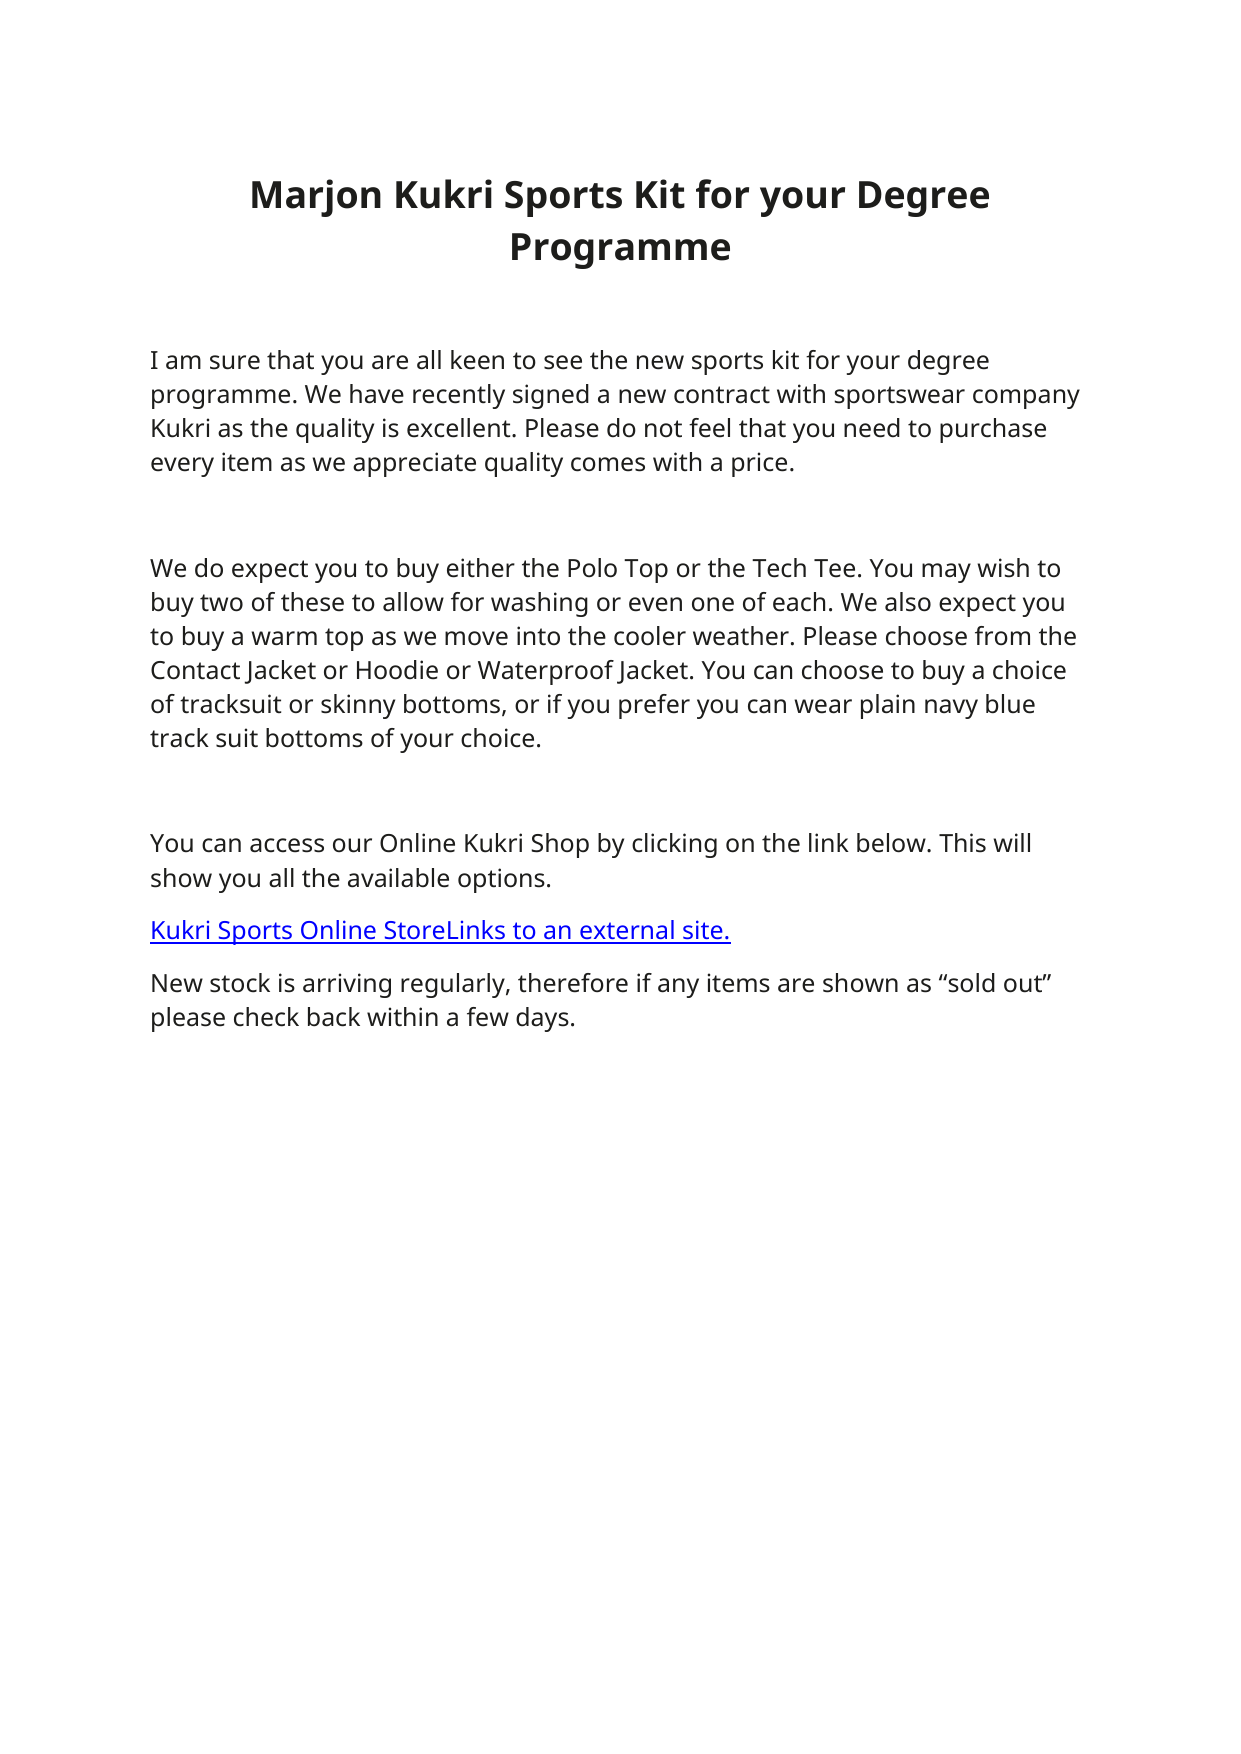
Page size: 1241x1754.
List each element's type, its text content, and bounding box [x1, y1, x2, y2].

text Kukri Sports Online StoreLinks to an external site. [150, 913, 1090, 947]
text New stock is arriving regularly, therefore if any items are shown as “sold out” please check back within a few days. [150, 966, 1090, 1034]
text We do expect you to buy either the Polo Top or the Tech Tee. You may wish to buy two of these to allow for washing or even one of each. We also expect you to buy a warm top as we move into the cooler weather. Please choose from the Contact Jacket or Hoodie or Waterproof Jacket. You can choose to buy a choice of tracksuit or skinny bottoms, or if you prefer you can wear plain navy blue track suit bottoms of your choice. [150, 516, 1090, 754]
text You can access our Online Kukri Shop by clicking on the link below. This will show you all the available options. [150, 792, 1090, 894]
text I am sure that you are all keen to see the new sports kit for your degree programme. We have recently signed a new contract with sportswear company Kukri as the quality is excellent. Please do not feel that you need to purchase every item as we appreciate quality comes with a price. [150, 308, 1090, 479]
text Marjon Kukri Sports Kit for your Degree Programme [150, 169, 1090, 271]
